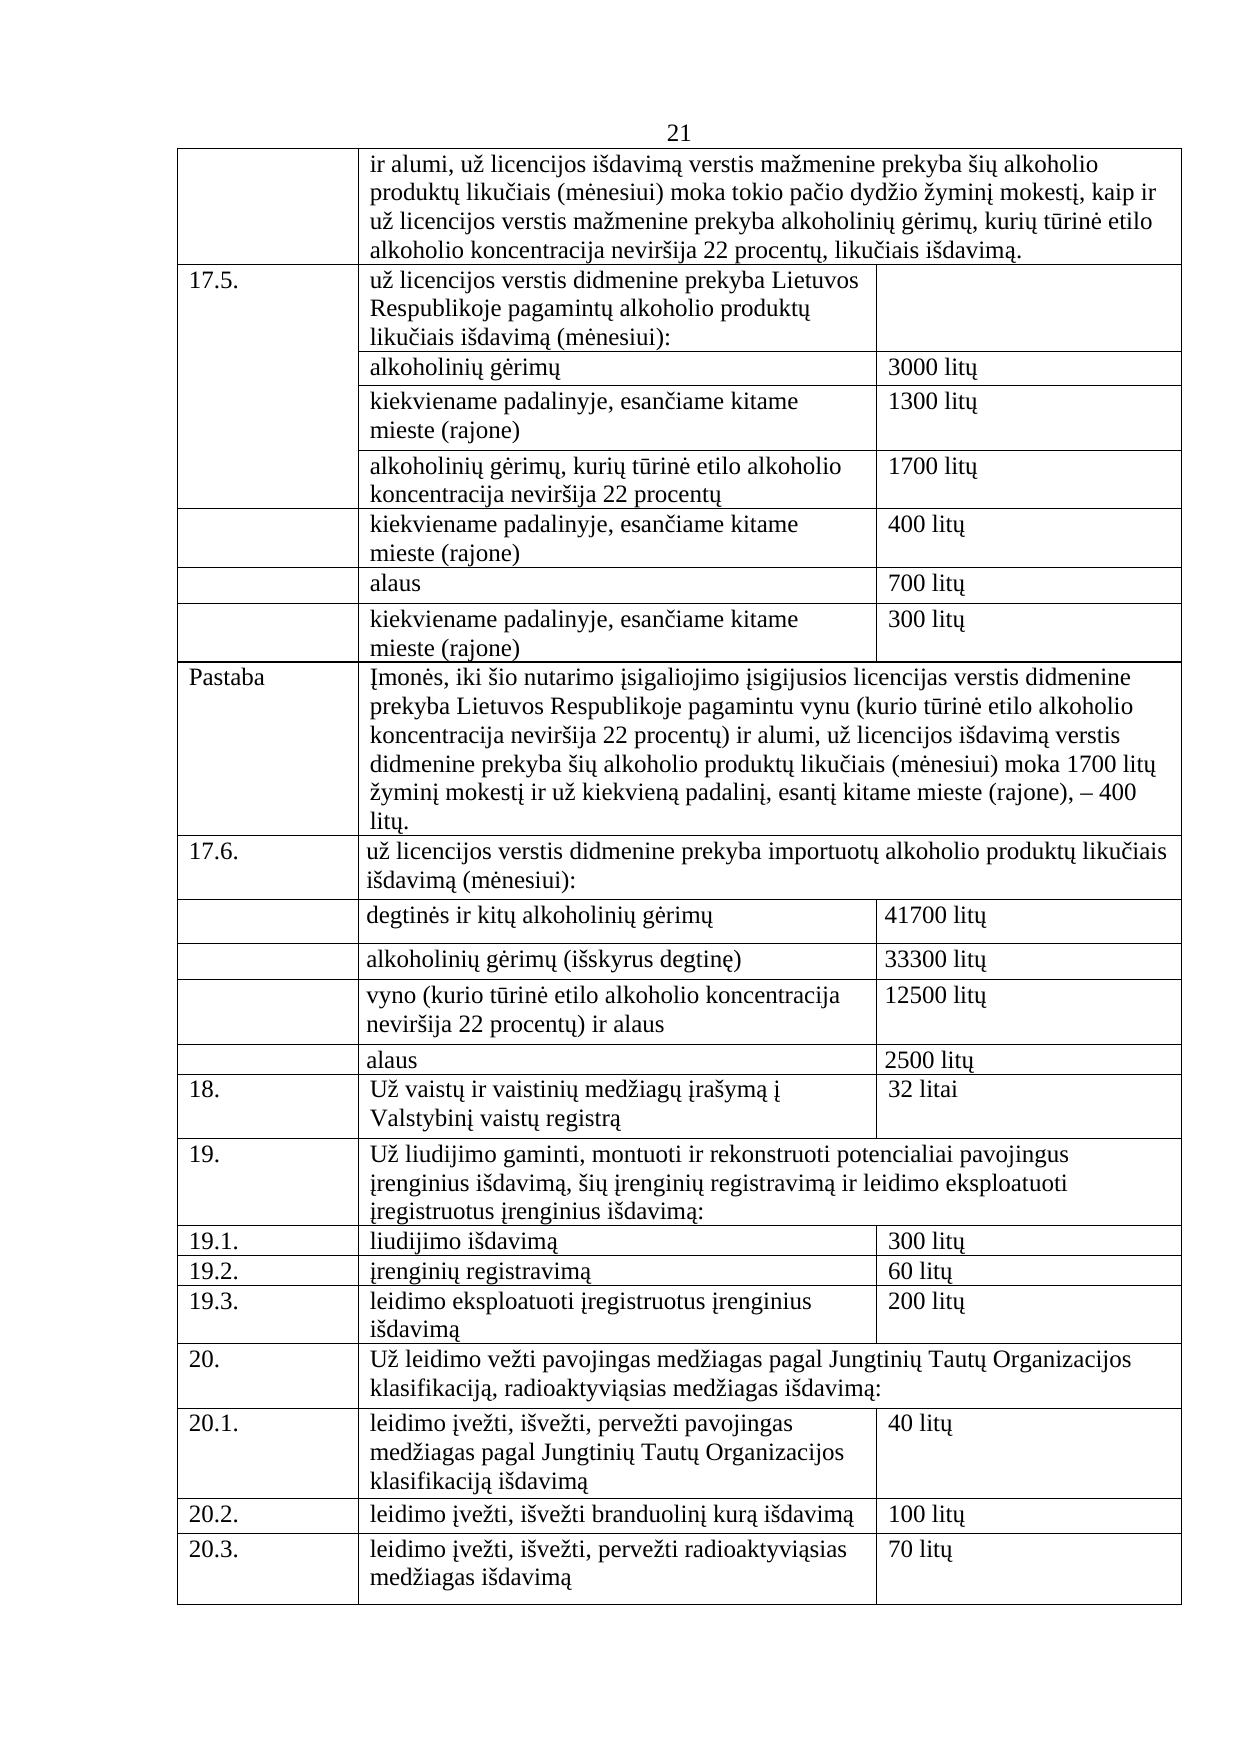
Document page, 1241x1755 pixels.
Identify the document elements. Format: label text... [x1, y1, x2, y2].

table_cell 19. [178, 1139, 358, 1225]
table_cell 33300 litų [877, 944, 1181, 979]
table_cell 300 litų [877, 604, 1181, 661]
table_cell kiekviename padalinyje, esančiame kitame mieste (rajone) [359, 604, 876, 661]
table_cell už licencijos verstis didmenine prekyba Lietuvos Respublikoje pagamintų alkoholio produktų likučiais išdavimą (mėnesiui): [359, 265, 876, 351]
table_cell alkoholinių gėrimų [359, 352, 876, 385]
table_cell 20.3. [178, 1534, 358, 1604]
table_cell Pastaba [178, 663, 358, 835]
table_cell 17.6. [178, 836, 358, 899]
table_cell 12500 litų [877, 980, 1181, 1044]
table_cell kiekviename padalinyje, esančiame kitame mieste (rajone) [359, 386, 876, 450]
table_cell [178, 980, 358, 1044]
table_cell [877, 265, 1181, 351]
table_cell vyno (kurio tūrinė etilo alkoholio koncentracija neviršija 22 procentų) ir alaus [359, 980, 876, 1044]
table_cell 19.2. [178, 1256, 358, 1285]
table_cell leidimo eksploatuoti įregistruotus įrenginius išdavimą [359, 1286, 876, 1343]
table_cell [178, 604, 358, 661]
table_cell ir alumi, už licencijos išdavimą verstis mažmenine prekyba šių alkoholio produktų likučiais (mėnesiui) moka tokio pačio dydžio žyminį mokestį, kaip ir už licencijos verstis mažmenine prekyba alkoholinių gėrimų, kurių tūrinė etilo alkoholio koncentracija neviršija 22 procentų, likučiais išdavimą. [359, 149, 1181, 264]
table_cell 1700 litų [877, 451, 1181, 508]
table_cell 700 litų [877, 568, 1181, 603]
table_cell už licencijos verstis didmenine prekyba importuotų alkoholio produktų likučiais išdavimą (mėnesiui): [359, 836, 1181, 899]
table_cell [178, 149, 358, 264]
table_cell Už liudijimo gaminti, montuoti ir rekonstruoti potencialiai pavojingus įrenginius išdavimą, šių įrenginių registravimą ir leidimo eksploatuoti įregistruotus įrenginius išdavimą: [359, 1139, 1181, 1225]
table_cell kiekviename padalinyje, esančiame kitame mieste (rajone) [359, 509, 876, 567]
table_cell 41700 litų [877, 900, 1181, 943]
table_cell [178, 509, 358, 567]
table_cell Už vaistų ir vaistinių medžiagų įrašymą į Valstybinį vaistų registrą [359, 1075, 876, 1138]
table_cell 40 litų [877, 1409, 1181, 1498]
table_cell 17.5. [178, 265, 358, 508]
table_cell alkoholinių gėrimų (išskyrus degtinę) [359, 944, 876, 979]
table_cell 200 litų [877, 1286, 1181, 1343]
table_cell 3000 litų [877, 352, 1181, 385]
table_cell 2500 litų [877, 1045, 1181, 1073]
table_cell įrenginių registravimą [359, 1256, 876, 1285]
table_cell Už leidimo vežti pavojingas medžiagas pagal Jungtinių Tautų Organizacijos klasifikaciją, radioaktyviąsias medžiagas išdavimą: [359, 1344, 1181, 1407]
table_cell 1300 litų [877, 386, 1181, 450]
table_cell 400 litų [877, 509, 1181, 567]
table_cell 100 litų [877, 1499, 1181, 1533]
table_cell 32 litai [877, 1075, 1181, 1138]
table_cell [178, 1045, 358, 1073]
table_cell alkoholinių gėrimų, kurių tūrinė etilo alkoholio koncentracija neviršija 22 procentų [359, 451, 876, 508]
table_cell 19.3. [178, 1286, 358, 1343]
table_cell alaus [359, 1045, 876, 1073]
table_cell [178, 568, 358, 603]
table_cell alaus [359, 568, 876, 603]
table_cell leidimo įvežti, išvežti, pervežti radioaktyviąsias medžiagas išdavimą [359, 1534, 876, 1604]
table_cell 300 litų [877, 1226, 1181, 1255]
table_cell 20.2. [178, 1499, 358, 1533]
table_cell 19.1. [178, 1226, 358, 1255]
table_cell 20.1. [178, 1409, 358, 1498]
table_cell 70 litų [877, 1534, 1181, 1604]
table_cell [178, 900, 358, 943]
table_cell 20. [178, 1344, 358, 1407]
table_cell leidimo įvežti, išvežti, pervežti pavojingas medžiagas pagal Jungtinių Tautų Organizacijos klasifikaciją išdavimą [359, 1409, 876, 1498]
table_cell leidimo įvežti, išvežti branduolinį kurą išdavimą [359, 1499, 876, 1533]
table_cell [178, 944, 358, 979]
table_cell 18. [178, 1075, 358, 1138]
table_cell liudijimo išdavimą [359, 1226, 876, 1255]
table_cell Įmonės, iki šio nutarimo įsigaliojimo įsigijusios licencijas verstis didmenine prekyba Lietuvos Respublikoje pagamintu vynu (kurio tūrinė etilo alkoholio koncentracija neviršija 22 procentų) ir alumi, už licencijos išdavimą verstis didmenine prekyba šių alkoholio produktų likučiais (mėnesiui) moka 1700 litų žyminį mokestį ir už kiekvieną padalinį, esantį kitame mieste (rajone), – 400 litų. [359, 663, 1181, 835]
table_cell 60 litų [877, 1256, 1181, 1285]
table_cell degtinės ir kitų alkoholinių gėrimų [359, 900, 876, 943]
